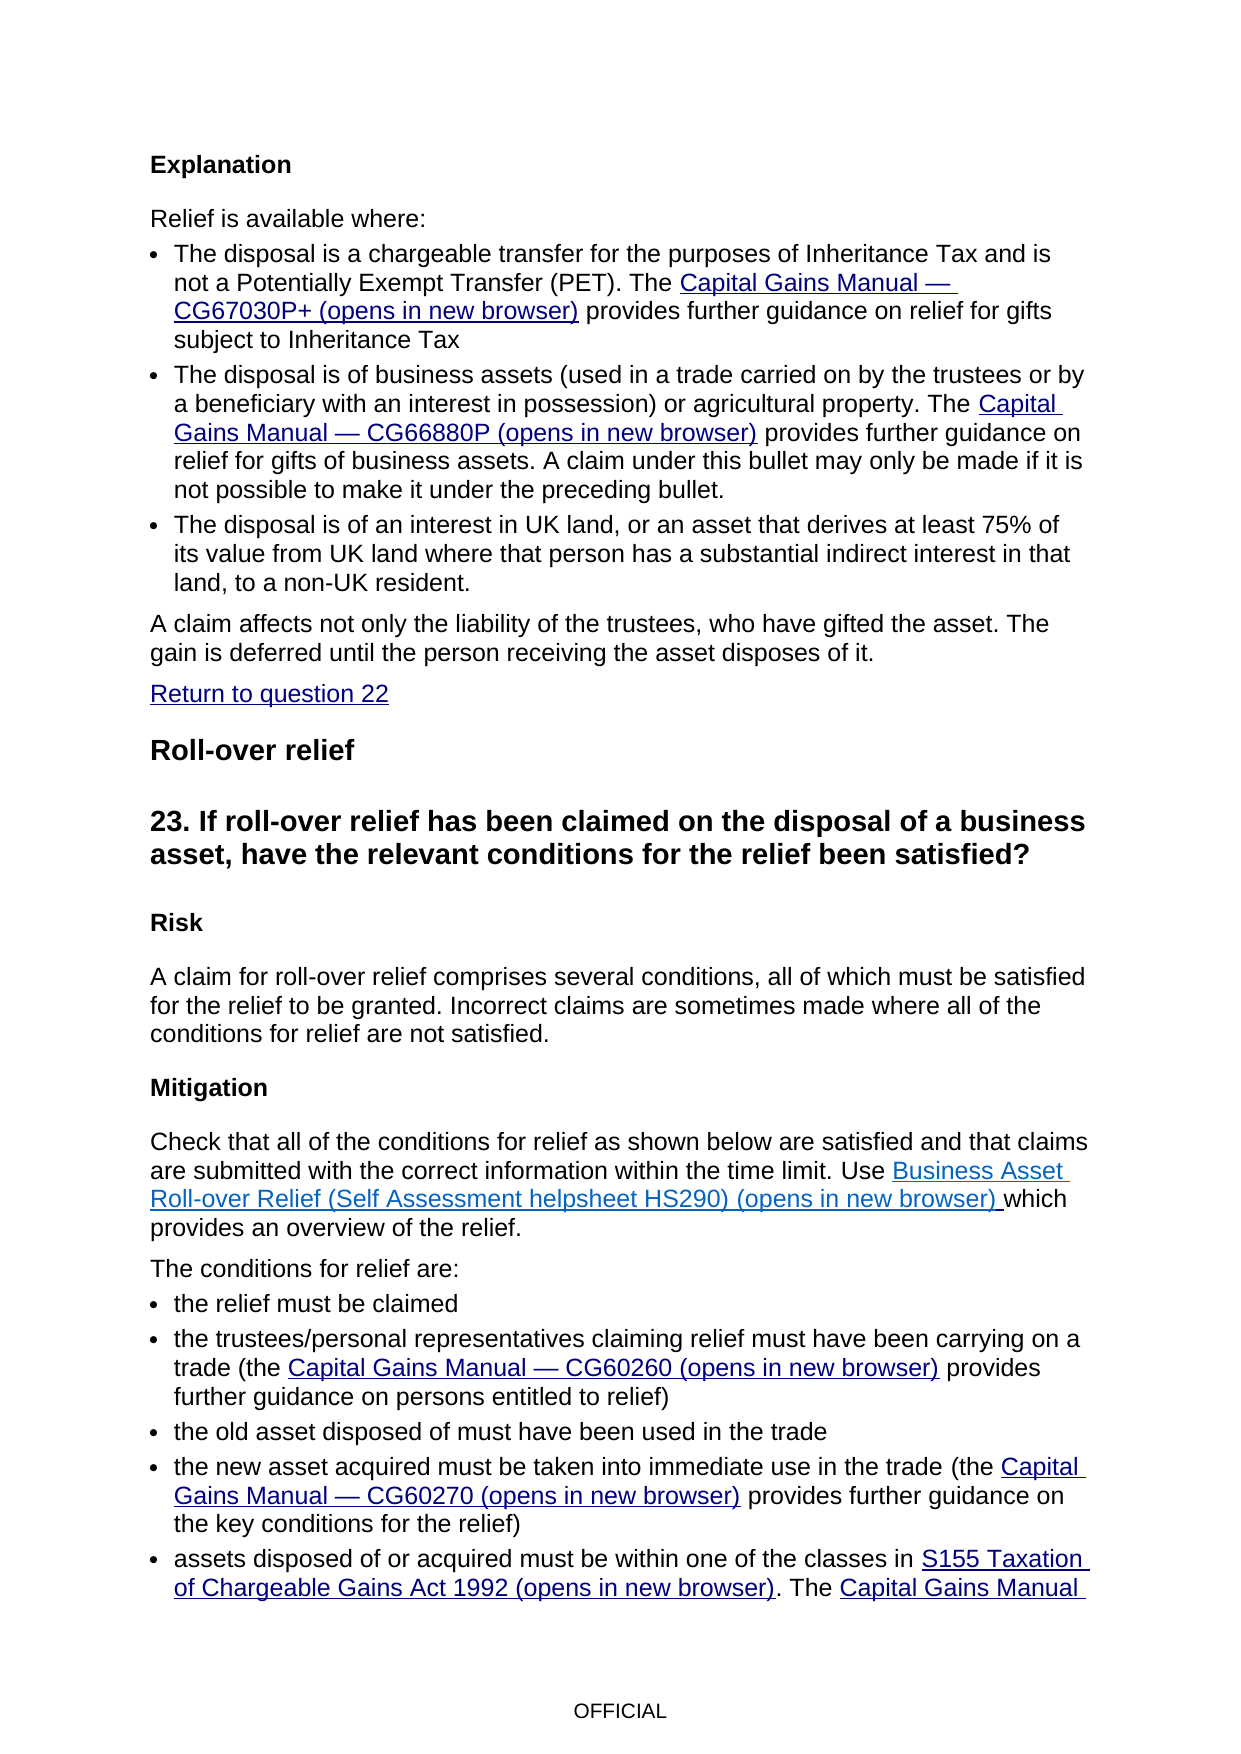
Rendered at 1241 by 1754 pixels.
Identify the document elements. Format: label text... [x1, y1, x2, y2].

list the old asset disposed of must have been used in the trade [150, 1417, 1090, 1446]
text Return to question 22 [150, 679, 1090, 707]
subtitle Mitigation [150, 1073, 1090, 1102]
text The conditions for relief are: [150, 1254, 1090, 1283]
subtitle 23. If roll-over relief has been claimed on the disposal of a business asset, have the relevant conditions for the relief been satisfied? [150, 803, 1090, 871]
list assets disposed of or acquired must be within one of the classes in S155 Taxation of Chargeable Gains Act 1992 (opens in new browser). The Capital Gains Manual [150, 1544, 1090, 1602]
subtitle Roll-over relief [150, 732, 1090, 766]
text A claim for roll-over relief comprises several conditions, all of which must be satisfied for the relief to be granted. Incorrect claims are sometimes made where all of the conditions for relief are not satisfied. [150, 962, 1090, 1048]
text Relief is available where: [150, 204, 1090, 232]
subtitle Explanation [150, 150, 1090, 179]
text A claim affects not only the liability of the trustees, who have gifted the asset. The gain is deferred until the person receiving the asset disposes of it. [150, 609, 1090, 666]
list the relief must be claimed [150, 1289, 1090, 1318]
list The disposal is of business assets (used in a trade carried on by the trustees or by a beneficiary with an interest in possession) or agricultural property. The Capital Gains Manual — CG66880P (opens in new browser) provides further guidance on relief for gifts of business assets. A claim under this bullet may only be made if it is not possible to make it under the preceding bullet. [150, 360, 1090, 504]
list The disposal is of an interest in UK land, or an asset that derives at least 75% of its value from UK land where that person has a substantial indirect interest in that land, to a non-UK resident. [150, 510, 1090, 596]
list the new asset acquired must be taken into immediate use in the trade (the Capital Gains Manual — CG60270 (opens in new browser) provides further guidance on the key conditions for the relief) [150, 1452, 1090, 1538]
list The disposal is a chargeable transfer for the purposes of Inheritance Tax and is not a Potentially Exempt Transfer (PET). The Capital Gains Manual — CG67030P+ (opens in new browser) provides further guidance on relief for gifts subject to Inheritance Tax [150, 239, 1090, 354]
subtitle Risk [150, 908, 1090, 937]
text Check that all of the conditions for relief as shown below are satisfied and that claims are submitted with the correct information within the time limit. Use Business Asset Roll-over Relief (Self Assessment helpsheet HS290) (opens in new browser) which provides an overview of the relief. [150, 1127, 1090, 1242]
list the trustees/personal representatives claiming relief must have been carrying on a trade (the Capital Gains Manual — CG60260 (opens in new browser) provides further guidance on persons entitled to relief) [150, 1324, 1090, 1411]
